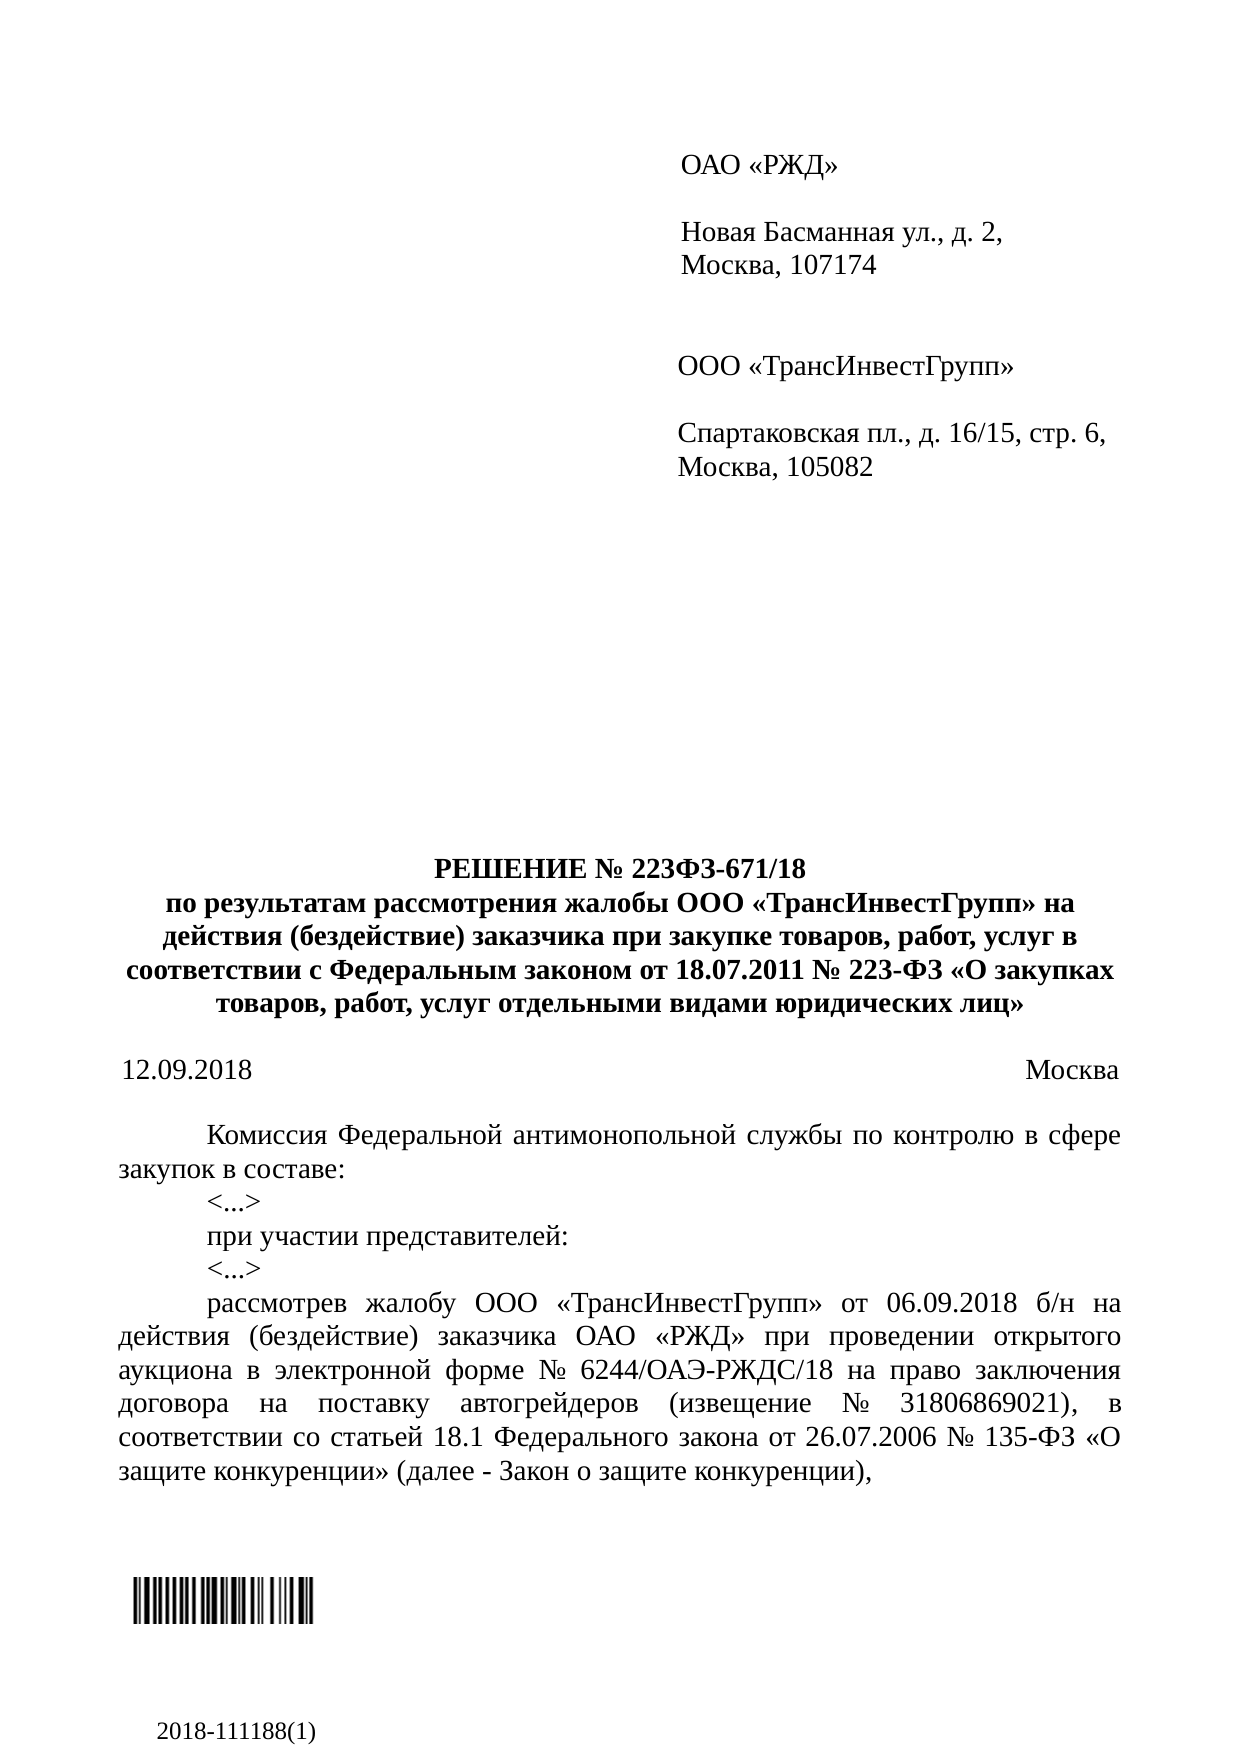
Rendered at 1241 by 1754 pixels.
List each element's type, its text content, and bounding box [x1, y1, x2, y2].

picture [118, 1577, 331, 1624]
text Новая Басманная ул., д. 2, [681, 214, 1122, 247]
text Москва, 105082 [677, 449, 1122, 482]
text ОАО «РЖД» [681, 147, 1122, 180]
text Спартаковская пл., д. 16/15, стр. 6, [677, 415, 1122, 449]
text ООО «ТрансИнвестГрупп» [677, 348, 1122, 382]
text при участии представителей: [118, 1218, 1122, 1251]
text <...> [118, 1251, 1122, 1285]
text по результатам рассмотрения жалобы ООО «ТрансИнвестГрупп» на действия (бездействие) заказчика при закупке товаров, работ, услуг в соответствии с Федеральным законом от 18.07.2011 № 223-ФЗ «О закупках товаров, работ, услуг отдельными видами юридических лиц» [118, 885, 1122, 1019]
text 12.09.2018 Москва [118, 1052, 1122, 1086]
text <...> [118, 1184, 1122, 1218]
text Комиссия Федеральной антимонопольной службы по контролю в сфере закупок в составе: [118, 1117, 1122, 1184]
text Москва, 107174 [681, 247, 1122, 281]
text рассмотрев жалобу ООО «ТрансИнвестГрупп» от 06.09.2018 б/н на действия (бездействие) заказчика ОАО «РЖД» при проведении открытого аукциона в электронной форме № 6244/ОАЭ-РЖДС/18 на право заключения договора на поставку автогрейдеров (извещение № 31806869021), в соответствии со статьей 18.1 Федерального закона от 26.07.2006 № 135-ФЗ «О защите конкуренции» (далее - Закон о защите конкуренции), [118, 1285, 1122, 1486]
text РЕШЕНИЕ № 223ФЗ-671/18 [118, 851, 1122, 885]
